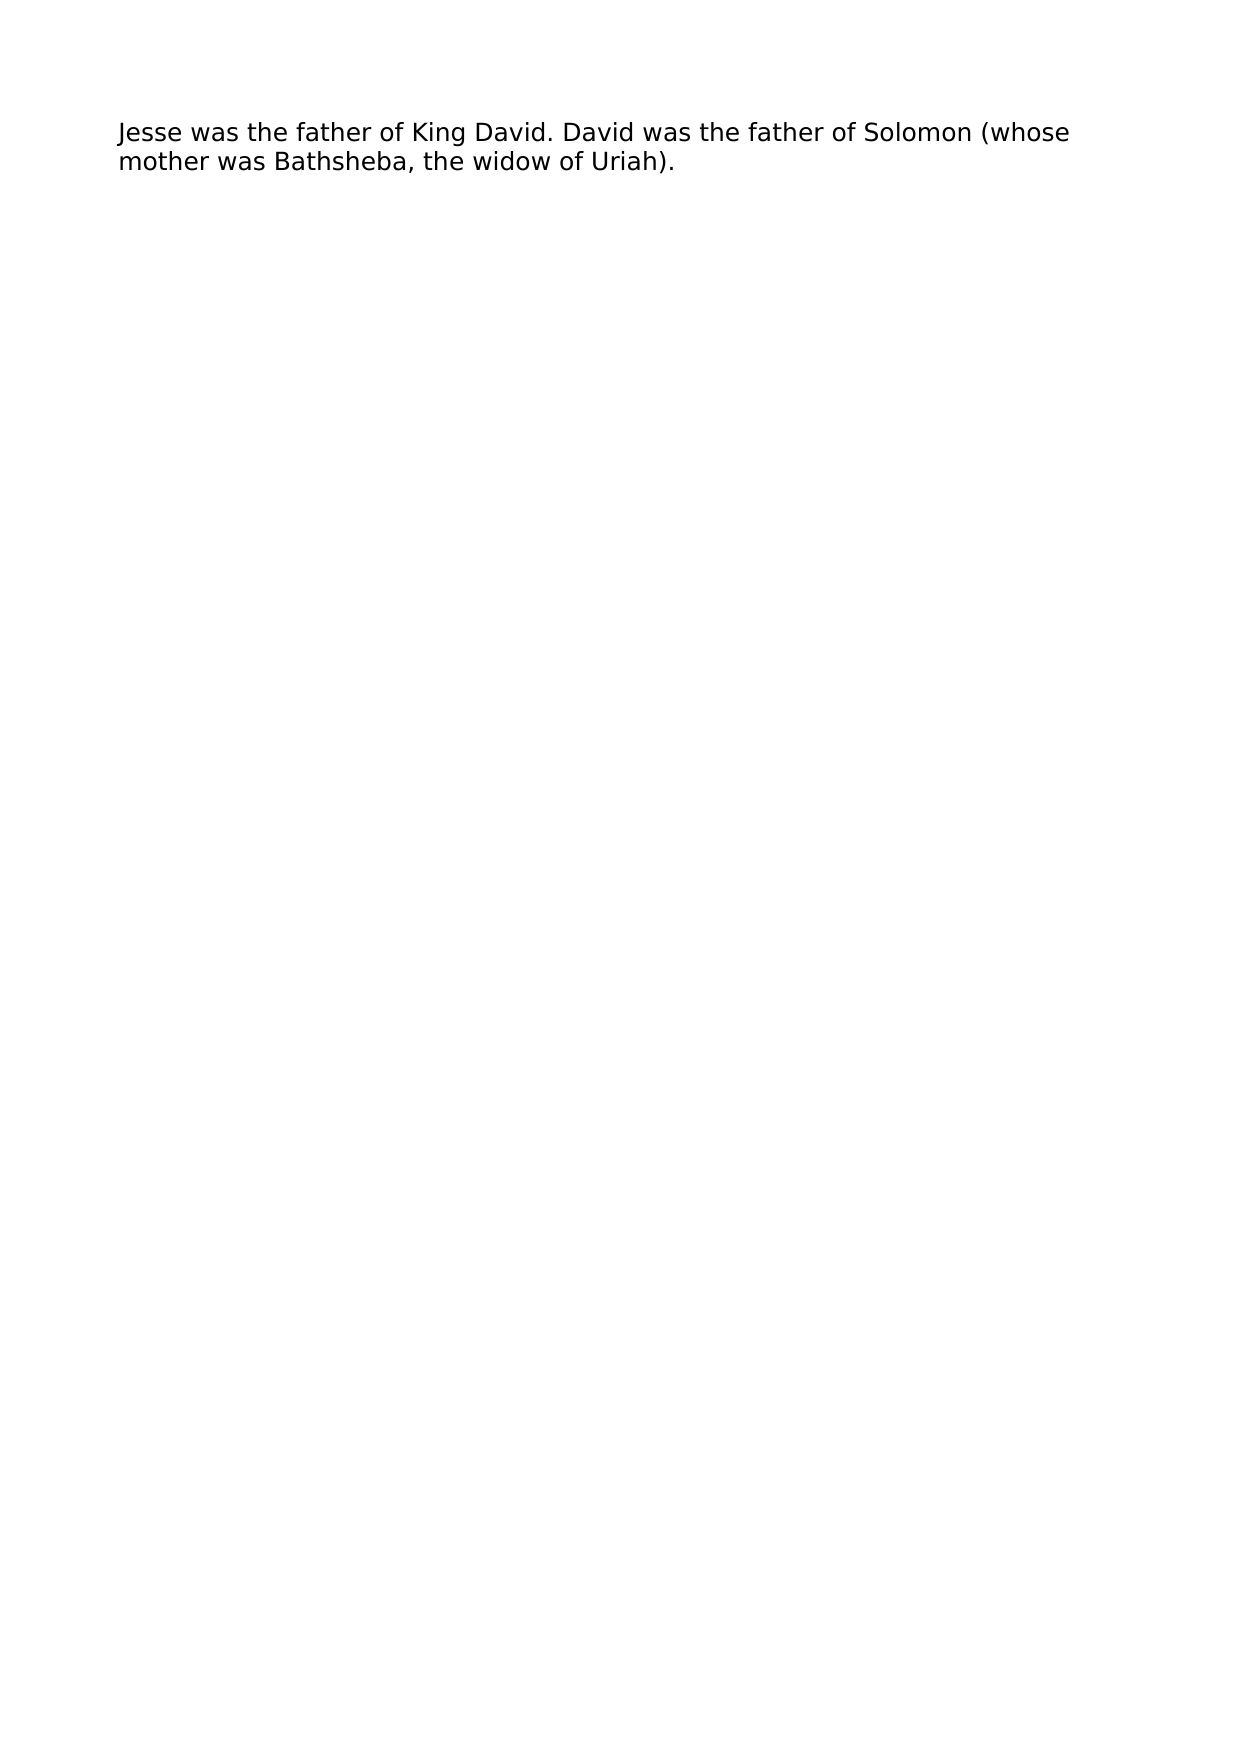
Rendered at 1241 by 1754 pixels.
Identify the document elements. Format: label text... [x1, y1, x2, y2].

text Jesse was the father of King David. David was the father of Solomon (whose mother was Bathsheba, the widow of Uriah). [118, 118, 1122, 176]
